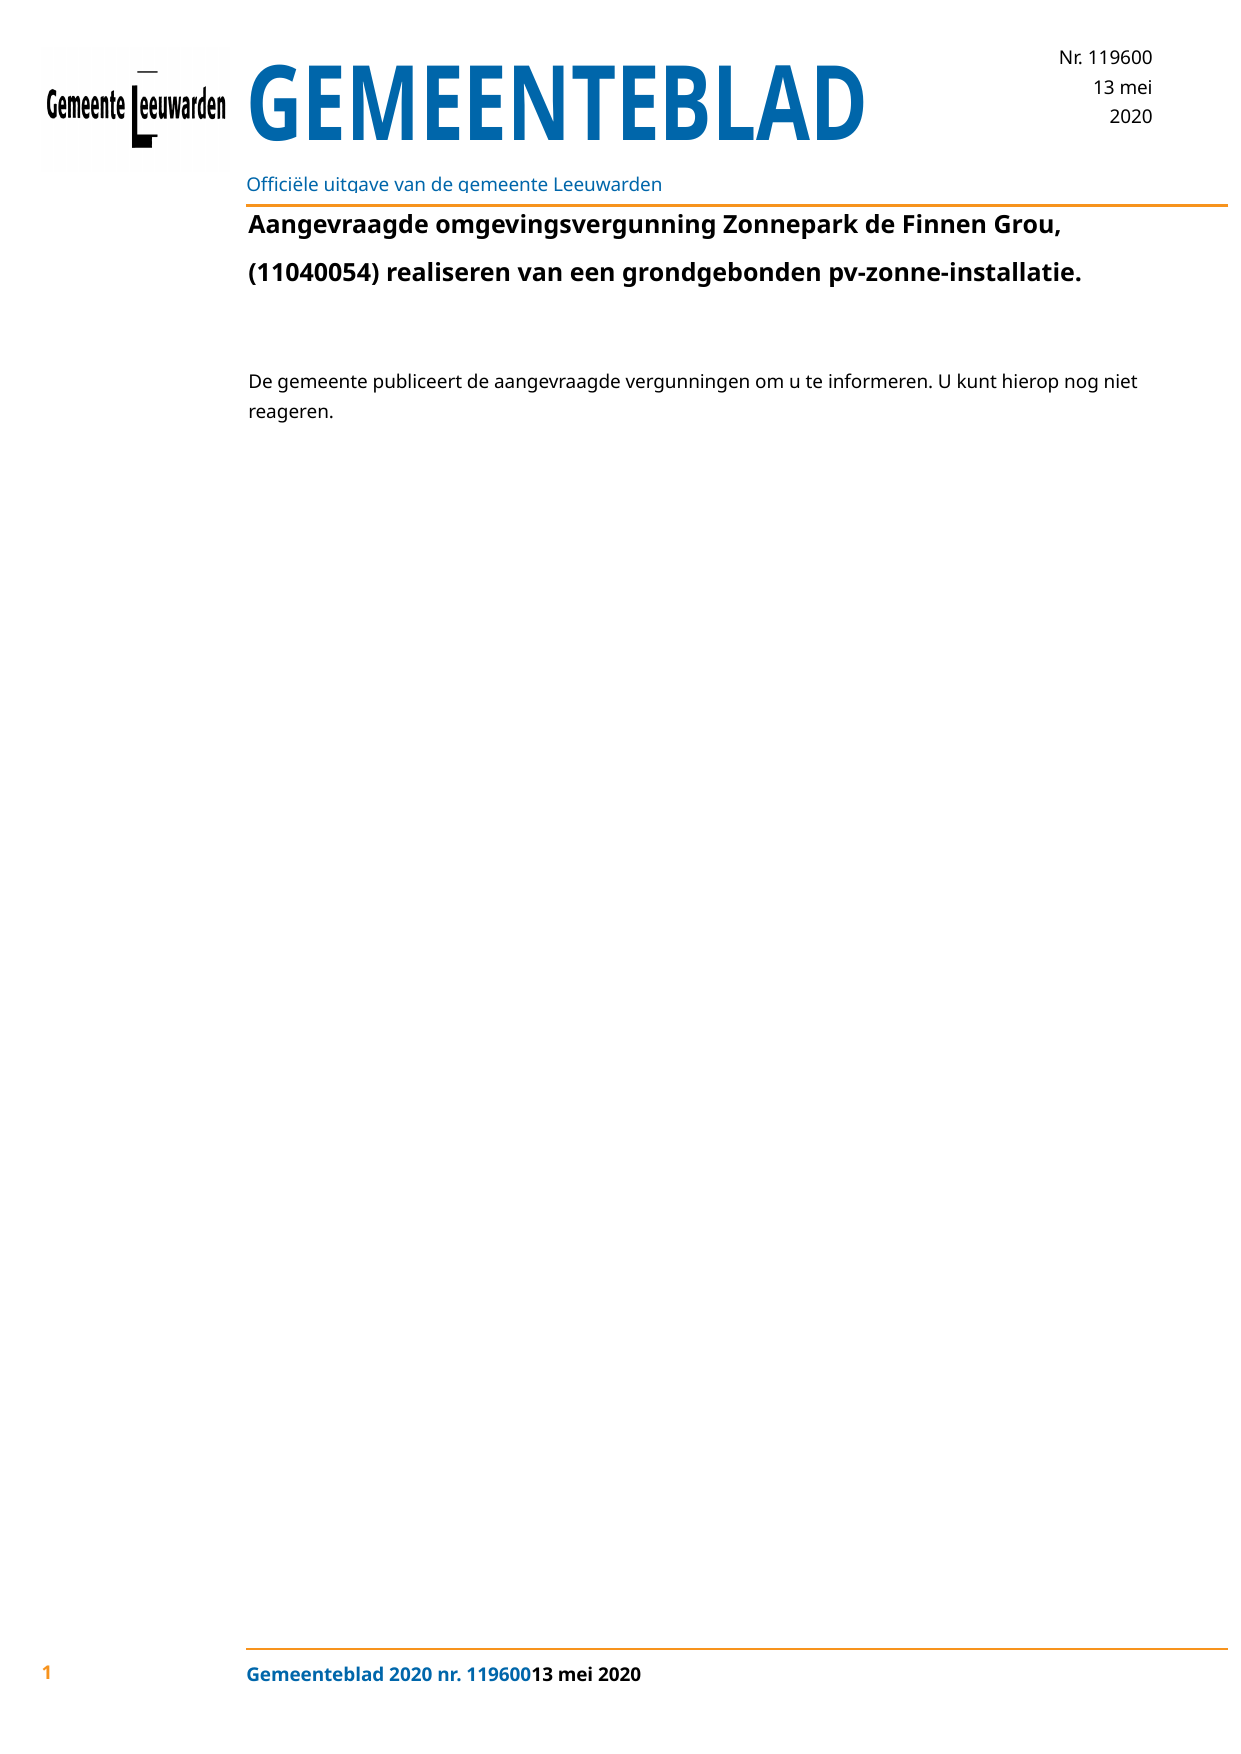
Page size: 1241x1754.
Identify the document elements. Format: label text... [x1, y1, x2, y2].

picture [41, 47, 231, 172]
text De gemeente publiceert de aangevraagde vergunningen om u te informeren. U kunt hierop nog niet reageren. [248, 368, 1152, 424]
text Aangevraagde omgevingsvergunning Zonnepark de Finnen Grou, (11040054) realiseren van een grondgebonden pv-zonne-installatie. [248, 207, 1152, 288]
